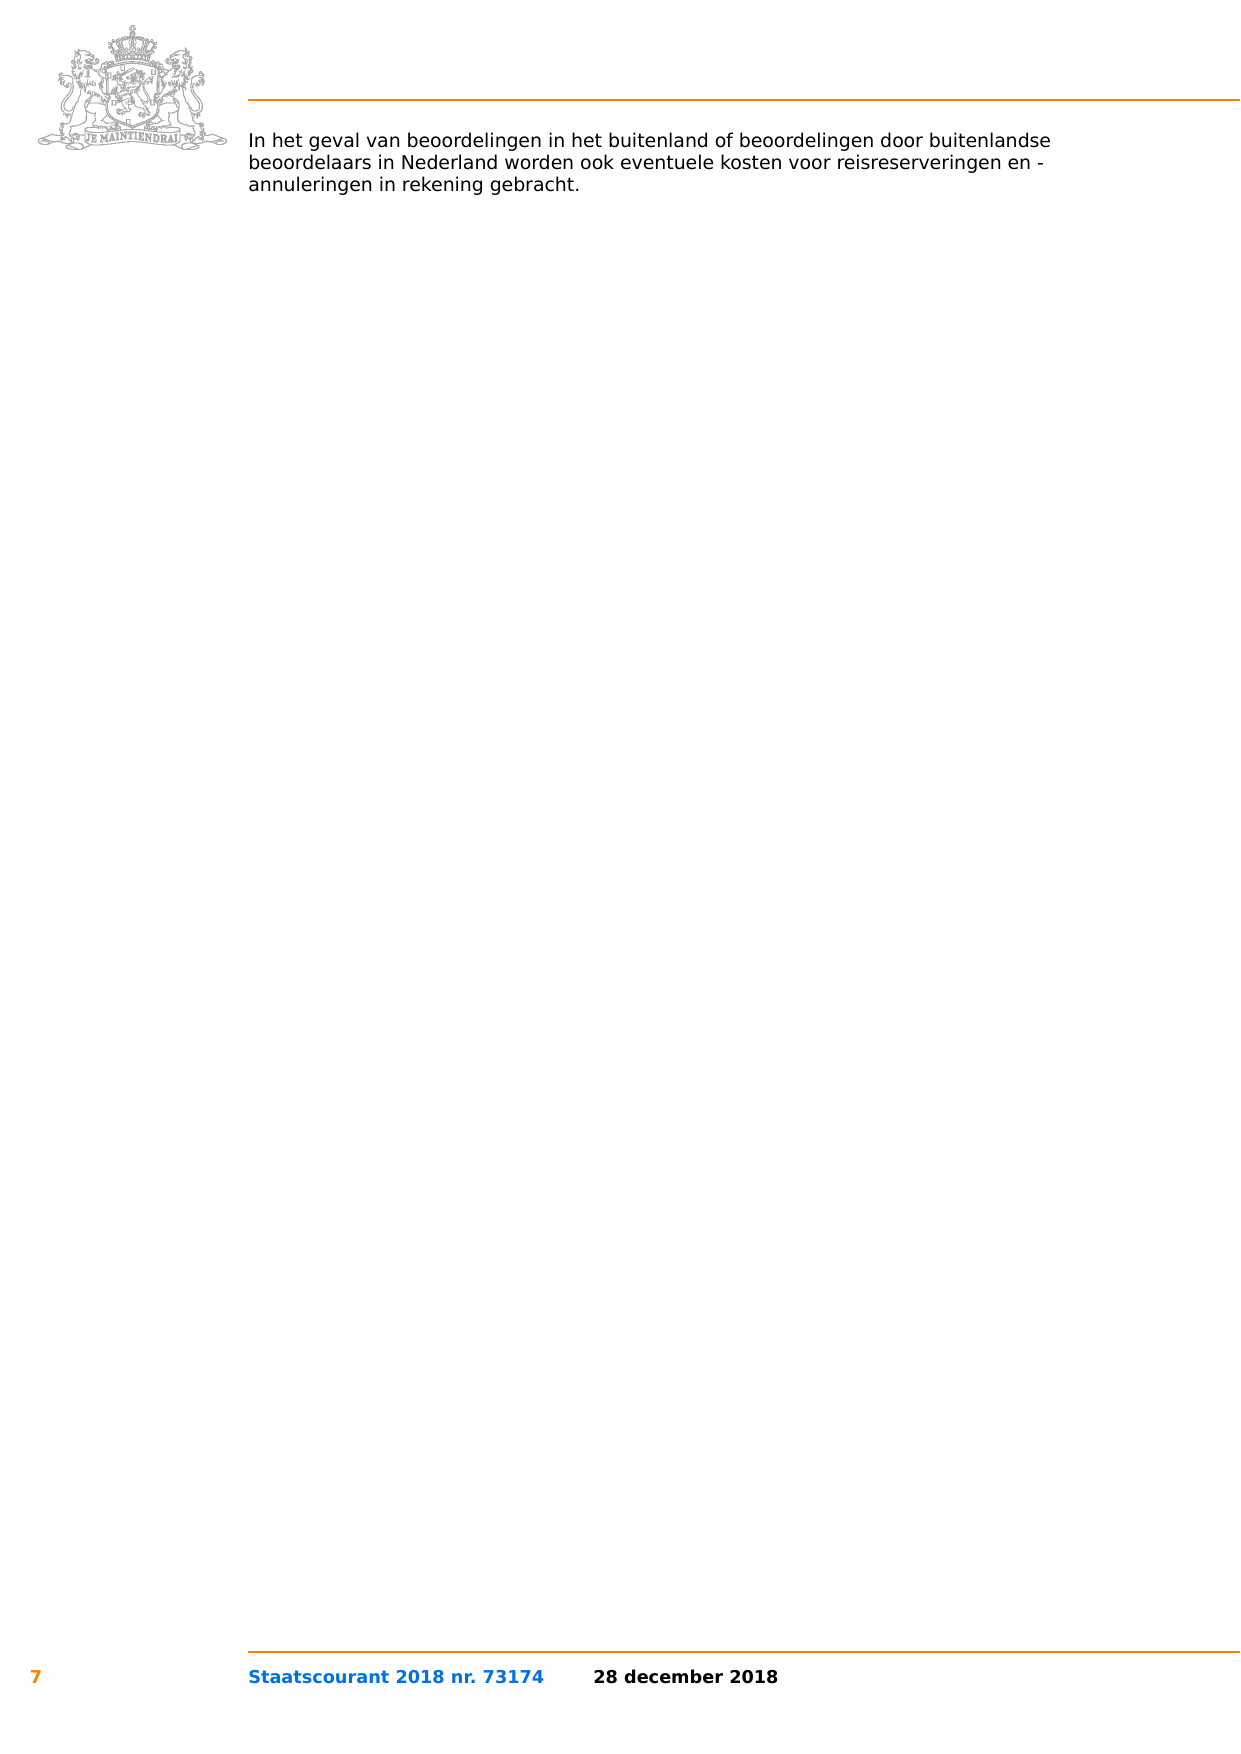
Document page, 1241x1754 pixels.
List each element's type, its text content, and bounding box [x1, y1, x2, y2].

picture [38, 25, 227, 150]
text In het geval van beoordelingen in het buitenland of beoordelingen door buitenlandse beoordelaars in Nederland worden ook eventuele kosten voor reisreserveringen en -annuleringen in rekening gebracht. [248, 130, 1163, 196]
